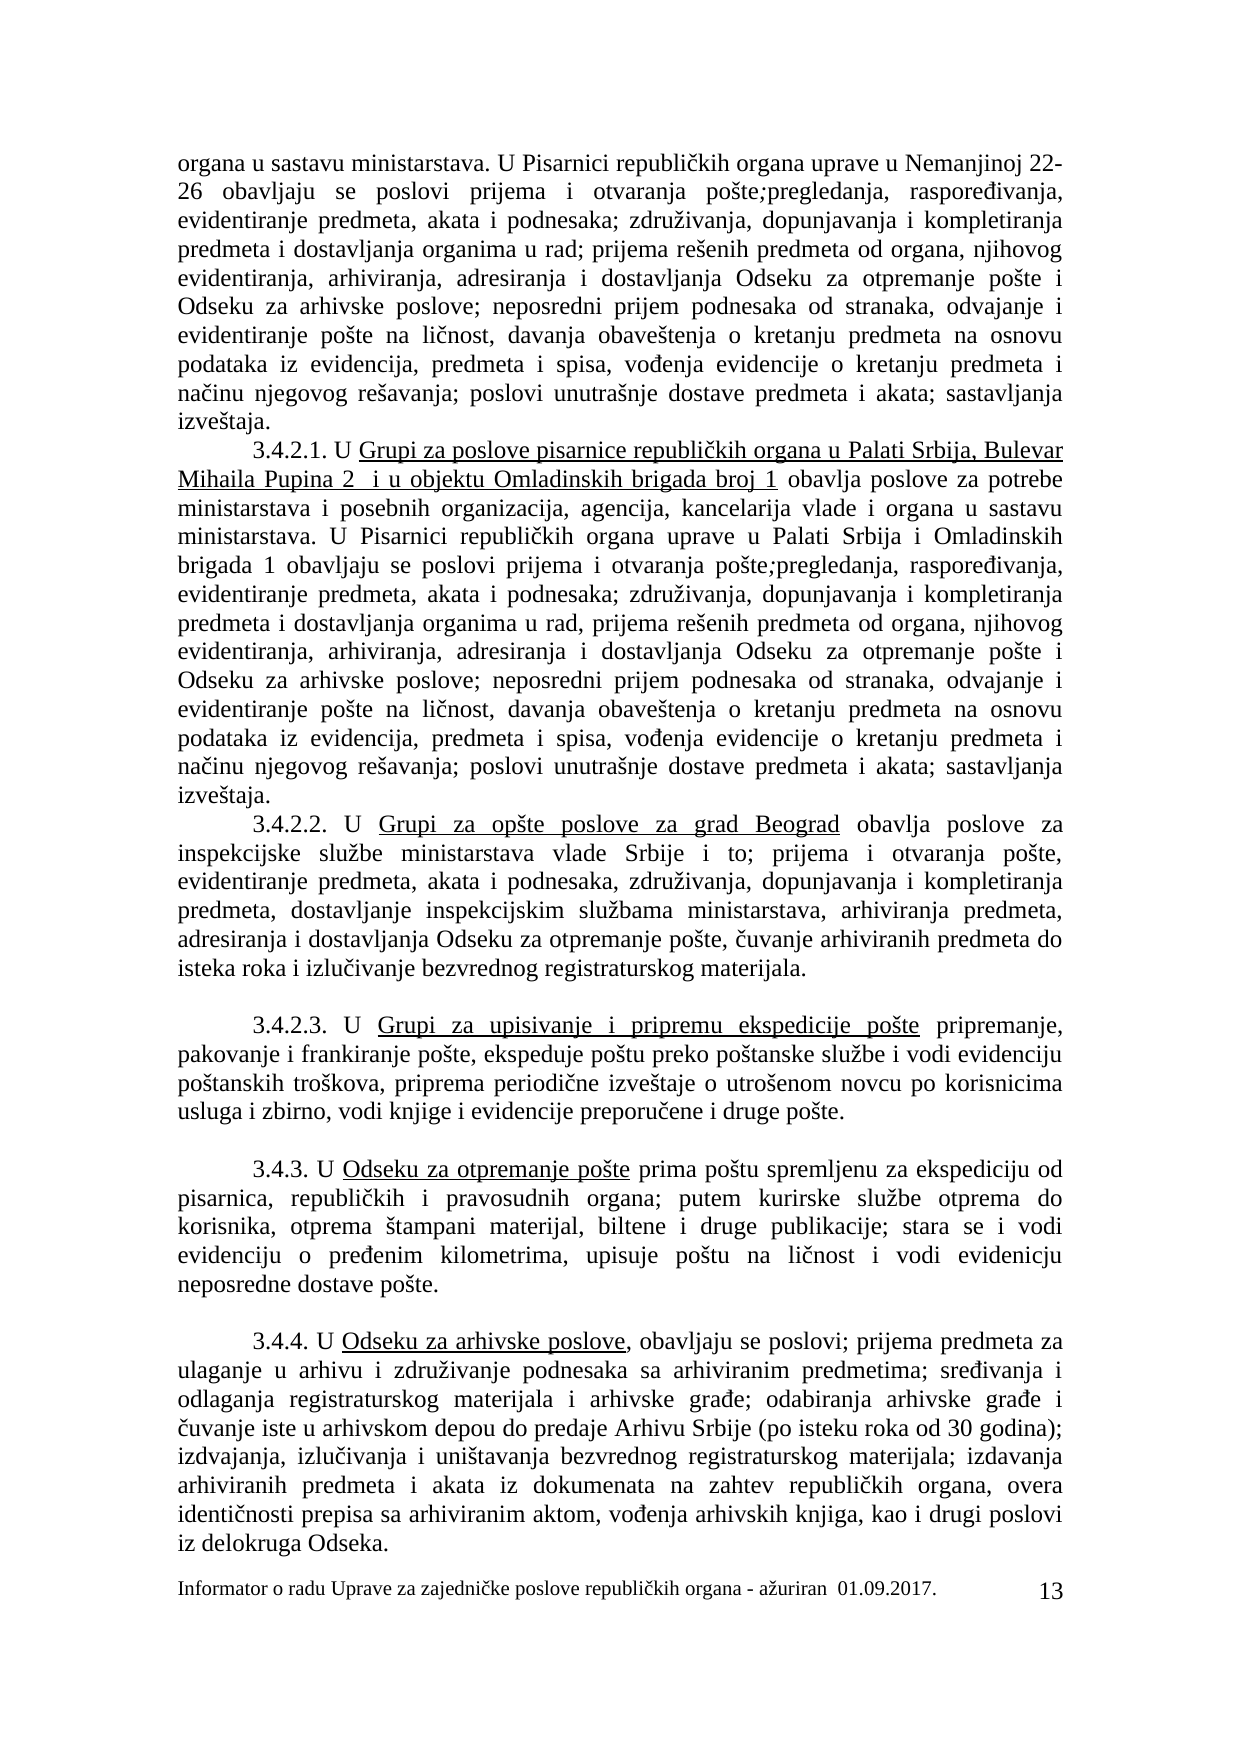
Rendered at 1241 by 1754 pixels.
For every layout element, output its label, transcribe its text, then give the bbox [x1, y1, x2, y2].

text 3.4.2.2. U Grupi za opšte poslove za grad Beograd obavlјa poslove za inspekcijske službe ministarstava vlade Srbije i to; prijema i otvaranja pošte, evidentiranje predmeta, akata i podnesaka, združivanja, dopunjavanja i kompletiranja predmeta, dostavlјanje inspekcijskim službama ministarstava, arhiviranja predmeta, adresiranja i dostavlјanja Odseku za otpremanje pošte, čuvanje arhiviranih predmeta do isteka roka i izlučivanje bezvrednog registraturskog materijala. [177, 809, 1063, 981]
text organa u sastavu ministarstava. U Pisarnici republičkih organa uprave u Nemanjinoj 22-26 obavlјaju se poslovi prijema i otvaranja pošte;pregledanja, raspoređivanja, evidentiranje predmeta, akata i podnesaka; združivanja, dopunjavanja i kompletiranja predmeta i dostavlјanja organima u rad; prijema rešenih predmeta od organa, njihovog evidentiranja, arhiviranja, adresiranja i dostavlјanja Odseku za otpremanje pošte i Odseku za arhivske poslove; neposredni prijem podnesaka od stranaka, odvajanje i evidentiranje pošte na ličnost, davanja obaveštenja o kretanju predmeta na osnovu podataka iz evidencija, predmeta i spisa, vođenja evidencije o kretanju predmeta i načinu njegovog rešavanja; poslovi unutrašnje dostave predmeta i akata; sastavlјanja izveštaja. [177, 148, 1063, 435]
text 3.4.2.1. U Grupi za poslove pisarnice republičkih organa u Palati Srbija, Bulevar Mihaila Pupina 2 i u objektu Omladinskih brigada broj 1 obavlјa poslove za potrebe ministarstava i posebnih organizacija, agencija, kancelarija vlade i organa u sastavu ministarstava. U Pisarnici republičkih organa uprave u Palati Srbija i Omladinskih brigada 1 obavlјaju se poslovi prijema i otvaranja pošte;pregledanja, raspoređivanja, evidentiranje predmeta, akata i podnesaka; združivanja, dopunjavanja i kompletiranja predmeta i dostavlјanja organima u rad, prijema rešenih predmeta od organa, njihovog evidentiranja, arhiviranja, adresiranja i dostavlјanja Odseku za otpremanje pošte i Odseku za arhivske poslove; neposredni prijem podnesaka od stranaka, odvajanje i evidentiranje pošte na ličnost, davanja obaveštenja o kretanju predmeta na osnovu podataka iz evidencija, predmeta i spisa, vođenja evidencije o kretanju predmeta i načinu njegovog rešavanja; poslovi unutrašnje dostave predmeta i akata; sastavlјanja izveštaja. [177, 435, 1063, 809]
text 3.4.2.3. U Grupi za upisivanje i pripremu ekspedicije pošte pripremanje, pakovanje i frankiranje pošte, ekspeduje poštu preko poštanske službe i vodi evidenciju poštanskih troškova, priprema periodične izveštaje o utrošenom novcu po korisnicima usluga i zbirno, vodi knjige i evidencije preporučene i druge pošte. [177, 1010, 1063, 1125]
text 3.4.4. U Odseku za arhivske poslove, obavlјaju se poslovi; prijema predmeta za ulaganje u arhivu i združivanje podnesaka sa arhiviranim predmetima; sređivanja i odlaganja registraturskog materijala i arhivske građe; odabiranja arhivske građe i čuvanje iste u arhivskom depou do predaje Arhivu Srbije (po isteku roka od 30 godina); izdvajanja, izlučivanja i uništavanja bezvrednog registraturskog materijala; izdavanja arhiviranih predmeta i akata iz dokumenata na zahtev republičkih organa, overa identičnosti prepisa sa arhiviranim aktom, vođenja arhivskih knjiga, kao i drugi poslovi iz delokruga Odseka. [177, 1326, 1063, 1556]
text 3.4.3. U Odseku za otpremanje pošte prima poštu spremlјenu za ekspediciju od pisarnica, republičkih i pravosudnih organa; putem kurirske službe otprema do korisnika, otprema štampani materijal, biltene i druge publikacije; stara se i vodi evidenciju o pređenim kilometrima, upisuje poštu na ličnost i vodi evidenicju neposredne dostave pošte. [177, 1154, 1063, 1298]
